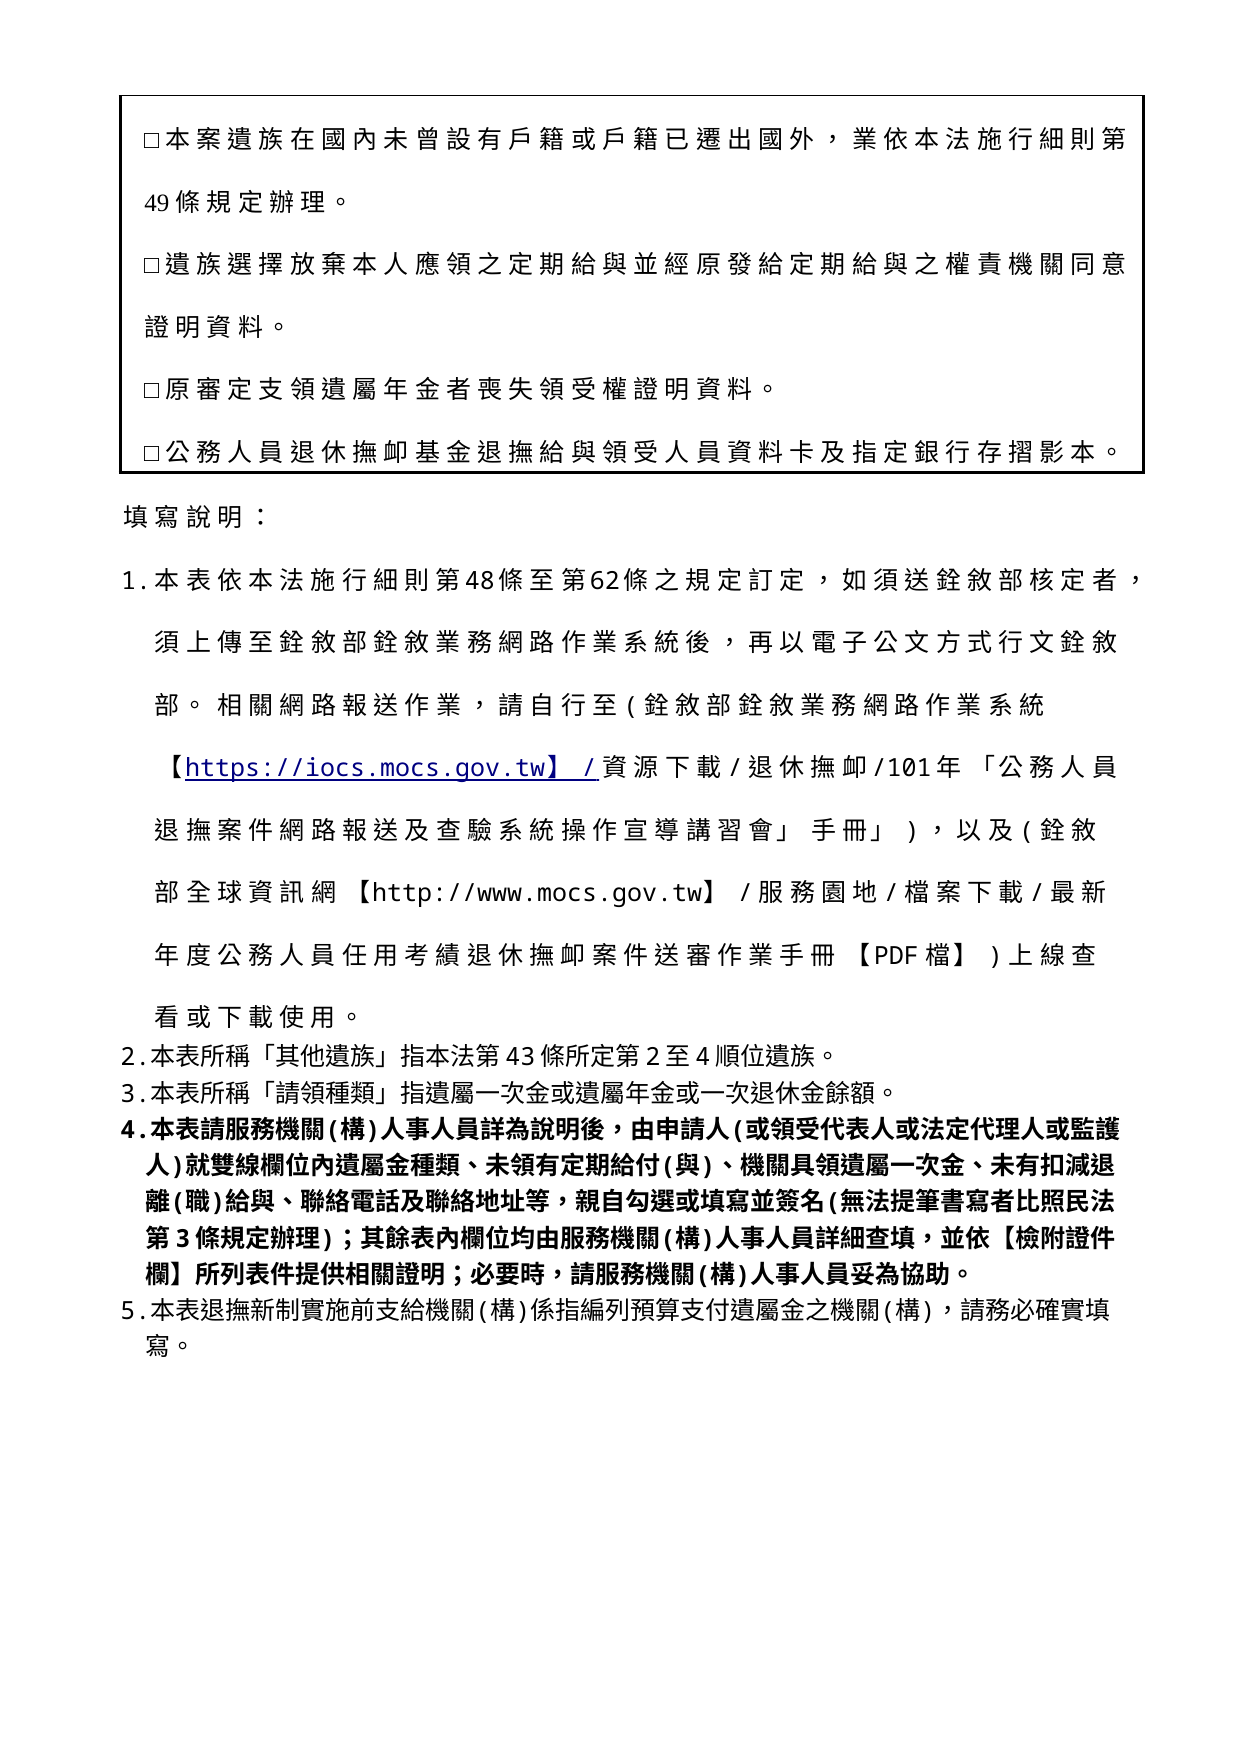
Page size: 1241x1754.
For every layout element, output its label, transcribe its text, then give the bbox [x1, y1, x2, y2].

text 5.本表退撫新制實施前支給機關(構)係指編列預算支付遺屬金之機關(構)，請務必確實填寫。 [120, 1291, 1120, 1363]
text 1.本表依本法施行細則第48條至第62條之規定訂定，如須送銓敘部核定者，須上傳至銓敘部銓敘業務網路作業系統後，再以電子公文方式行文銓敘部。相關網路報送作業，請自行至(銓敘部銓敘業務網路作業系統【https://iocs.mocs.gov.tw】/資源下載/退休撫卹/101年「公務人員退撫案件網路報送及查驗系統操作宣導講習會」手冊」)，以及(銓敘部全球資訊網【http://www.mocs.gov.tw】/服務園地/檔案下載/最新年度公務人員任用考績退休撫卹案件送審作業手冊【PDF檔】)上線查看或下載使用。 [120, 537, 1120, 1037]
table_cell □本案遺族在國內未曾設有戶籍或戶籍已遷出國外，業依本法施行細則第49條規定辦理。 □遺族選擇放棄本人應領之定期給與並經原發給定期給與之權責機關同意證明資料。 □原審定支領遺屬年金者喪失領受權證明資料。 □公務人員退休撫卹基金退撫給與領受人員資料卡及指定銀行存摺影本。 [122, 96, 1142, 471]
text 4.本表請服務機關(構)人事人員詳為說明後，由申請人(或領受代表人或法定代理人或監護人)就雙線欄位內遺屬金種類、未領有定期給付(與)、機關具領遺屬一次金、未有扣減退離(職)給與、聯絡電話及聯絡地址等，親自勾選或填寫並簽名(無法提筆書寫者比照民法第3條規定辦理)；其餘表內欄位均由服務機關(構)人事人員詳細查填，並依【檢附證件欄】所列表件提供相關證明；必要時，請服務機關(構)人事人員妥為協助。 [120, 1109, 1120, 1291]
text 2.本表所稱「其他遺族」指本法第43條所定第2至4順位遺族。 [120, 1037, 1120, 1073]
text 填寫說明： [120, 474, 1120, 537]
text 3.本表所稱「請領種類」指遺屬一次金或遺屬年金或一次退休金餘額。 [120, 1073, 1120, 1109]
